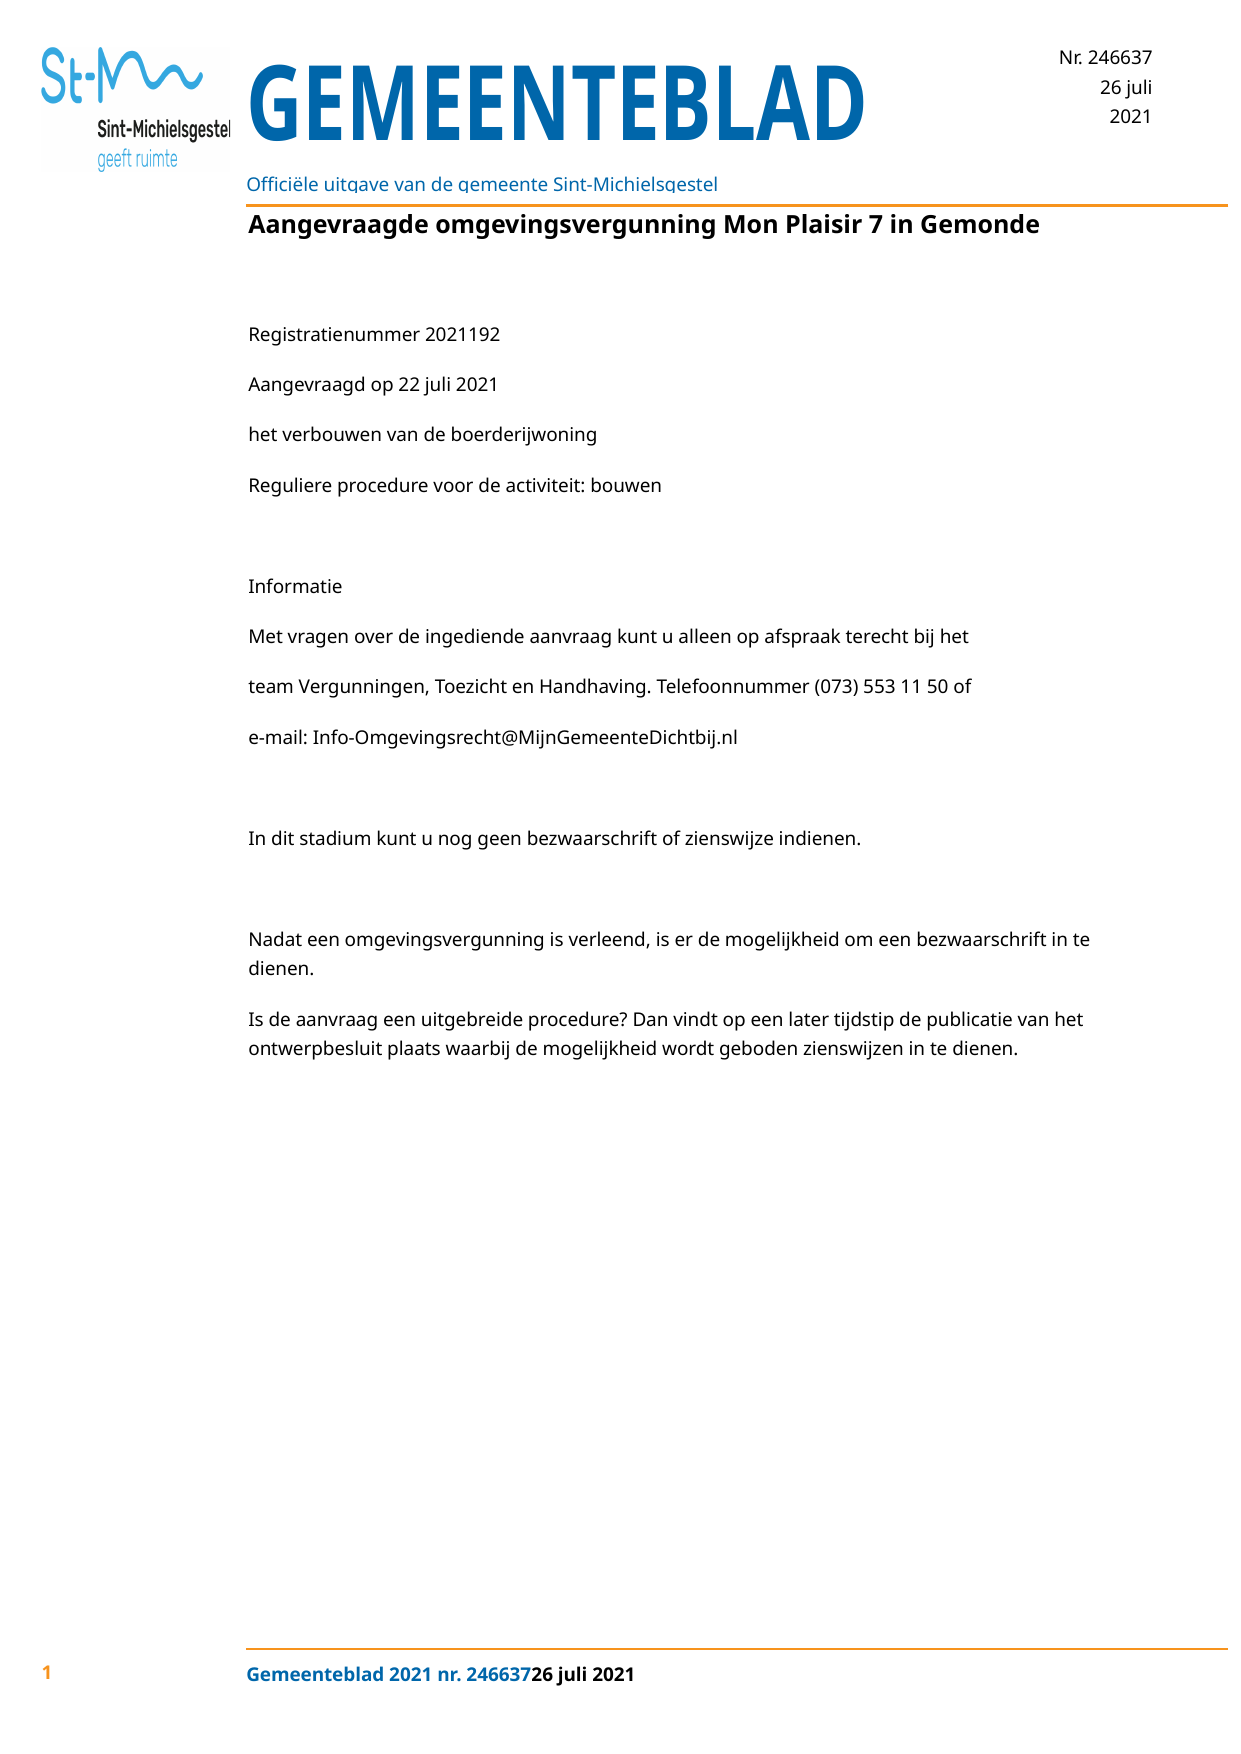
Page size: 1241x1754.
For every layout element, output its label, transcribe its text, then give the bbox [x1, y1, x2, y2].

text Registratienummer 2021192 [248, 321, 1152, 346]
text Aangevraagde omgevingsvergunning Mon Plaisir 7 in Gemonde [248, 207, 1152, 241]
text Met vragen over de ingediende aanvraag kunt u alleen op afspraak terecht bij het [248, 623, 1152, 649]
text Informatie [248, 573, 1152, 598]
text Aangevraagd op 22 juli 2021 [248, 371, 1152, 397]
text Is de aanvraag een uitgebreide procedure? Dan vindt op een later tijdstip de publicatie van het ontwerpbesluit plaats waarbij de mogelijkheid wordt geboden zienswijzen in te dienen. [248, 1006, 1152, 1061]
text In dit stadium kunt u nog geen bezwaarschrift of zienswijze indienen. [248, 825, 1152, 851]
text het verbouwen van de boerderijwoning [248, 422, 1152, 447]
text e-mail: Info-Omgevingsrecht@MijnGemeenteDichtbij.nl [248, 724, 1152, 750]
picture [41, 47, 231, 172]
text Nadat een omgevingsvergunning is verleend, is er de mogelijkheid om een bezwaarschrift in te dienen. [248, 926, 1152, 981]
text team Vergunningen, Toezicht en Handhaving. Telefoonnummer (073) 553 11 50 of [248, 674, 1152, 699]
text Reguliere procedure voor de activiteit: bouwen [248, 472, 1152, 498]
